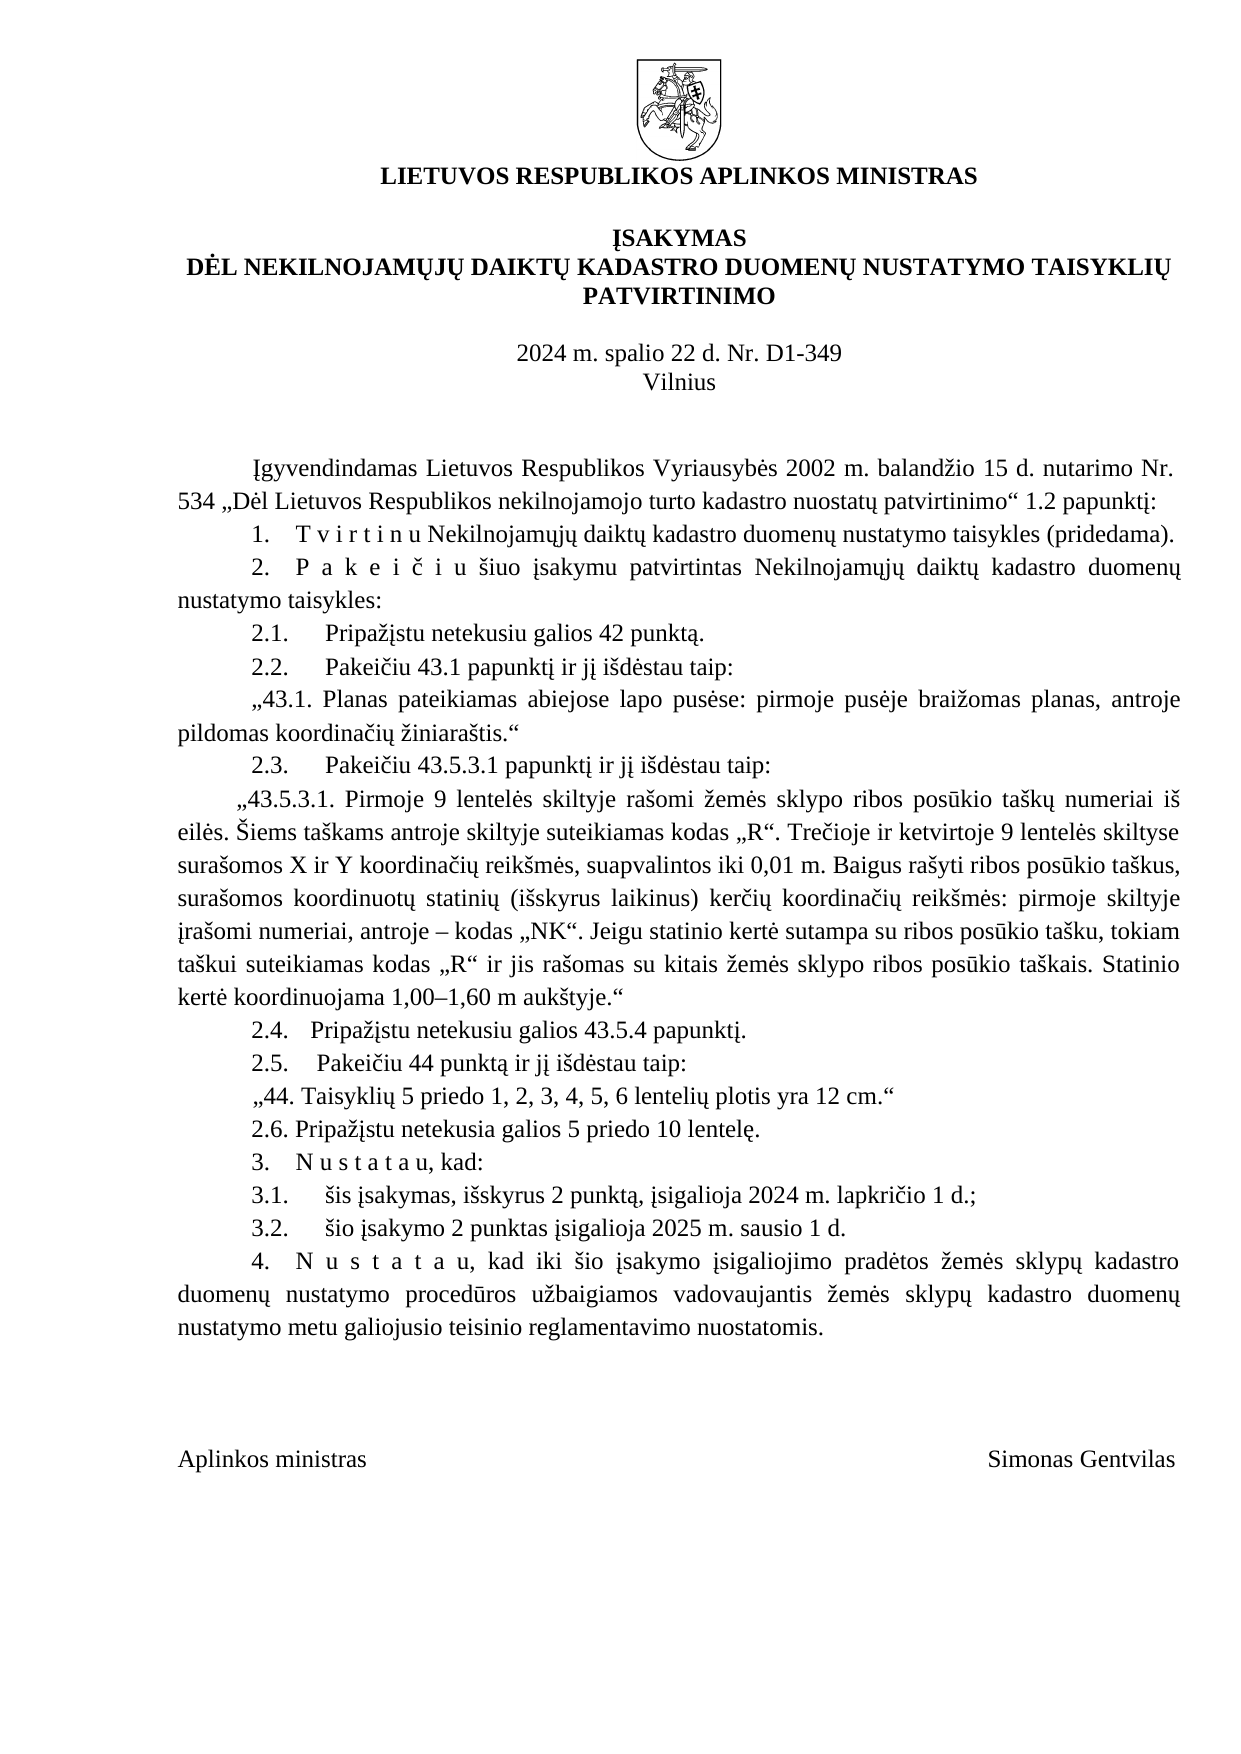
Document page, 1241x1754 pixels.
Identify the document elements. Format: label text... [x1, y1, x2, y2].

text 2. P a k e i č i u šiuo įsakymu patvirtintas Nekilnojamųjų daiktų kadastro duomenų nustatymo taisykles: [177, 552, 1181, 614]
text 1. T v i r t i n u Nekilnojamųjų daiktų kadastro duomenų nustatymo taisykles (pridedama). [251, 519, 1181, 548]
text LIETUVOS RESPUBLIKOS APLINKOS MINISTRAS [177, 161, 1181, 190]
text „43.1. Planas pateikiamas abiejose lapo pusėse: pirmoje pusėje braižomas planas, antroje pildomas koordinačių žiniaraštis.“ [177, 684, 1181, 746]
text 2.5. Pakeičiu 44 punktą ir jį išdėstau taip: [177, 1048, 1181, 1077]
text 2.3. Pakeičiu 43.5.3.1 papunktį ir jį išdėstau taip: [251, 751, 1181, 779]
text DĖL NEKILNOJAMŲJŲ DAIKTŲ KADASTRO DUOMENŲ NUSTATYMO TAISYKLIŲ PATVIRTINIMO [177, 252, 1181, 310]
text Aplinkos ministras Simonas Gentvilas [177, 1444, 1181, 1473]
text ĮSAKYMAS [177, 223, 1181, 252]
text 3. N u s t a t a u, kad: [177, 1147, 1181, 1176]
text 4. N u s t a t a u, kad iki šio įsakymo įsigaliojimo pradėtos žemės sklypų kadastro duomenų nustatymo procedūros užbaigiamos vadovaujantis žemės sklypų kadastro duomenų nustatymo metu galiojusio teisinio reglamentavimo nuostatomis. [177, 1246, 1181, 1341]
text 2.1. Pripažįstu netekusiu galios 42 punktą. [251, 618, 1181, 647]
text 3.1. šis įsakymas, išskyrus 2 punktą, įsigalioja 2024 m. lapkričio 1 d.; [177, 1180, 1181, 1209]
text 2024 m. spalio 22 d. Nr. D1-349 [177, 338, 1181, 367]
text 2.2. Pakeičiu 43.1 papunktį ir jį išdėstau taip: [251, 652, 1181, 680]
text Vilnius [177, 367, 1181, 396]
text 3.2. šio įsakymo 2 punktas įsigalioja 2025 m. sausio 1 d. [177, 1213, 1181, 1242]
text 2.4. Pripažįstu netekusiu galios 43.5.4 papunktį. [177, 1015, 1181, 1043]
text „44. Taisyklių 5 priedo 1, 2, 3, 4, 5, 6 lentelių plotis yra 12 cm.“ [252, 1081, 1181, 1109]
text Įgyvendindamas Lietuvos Respublikos Vyriausybės 2002 m. balandžio 15 d. nutarimo Nr. 534 „Dėl Lietuvos Respublikos nekilnojamojo turto kadastro nuostatų patvirtinimo“ 1.2 papunktį: [177, 453, 1181, 515]
text „43.5.3.1. Pirmoje 9 lentelės skiltyje rašomi žemės sklypo ribos posūkio taškų numeriai iš eilės. Šiems taškams antroje skiltyje suteikiamas kodas „R“. Trečioje ir ketvirtoje 9 lentelės skiltyse surašomos X ir Y koordinačių reikšmės, suapvalintos iki 0,01 m. Baigus rašyti ribos posūkio taškus, surašomos koordinuotų statinių (išskyrus laikinus) kerčių koordinačių reikšmės: pirmoje skiltyje įrašomi numeriai, antroje – kodas „NK“. Jeigu statinio kertė sutampa su ribos posūkio tašku, tokiam taškui suteikiamas kodas „R“ ir jis rašomas su kitais žemės sklypo ribos posūkio taškais. Statinio kertė koordinuojama 1,00–1,60 m aukštyje.“ [177, 784, 1181, 1011]
text 2.6. Pripažįstu netekusia galios 5 priedo 10 lentelę. [177, 1114, 1181, 1143]
